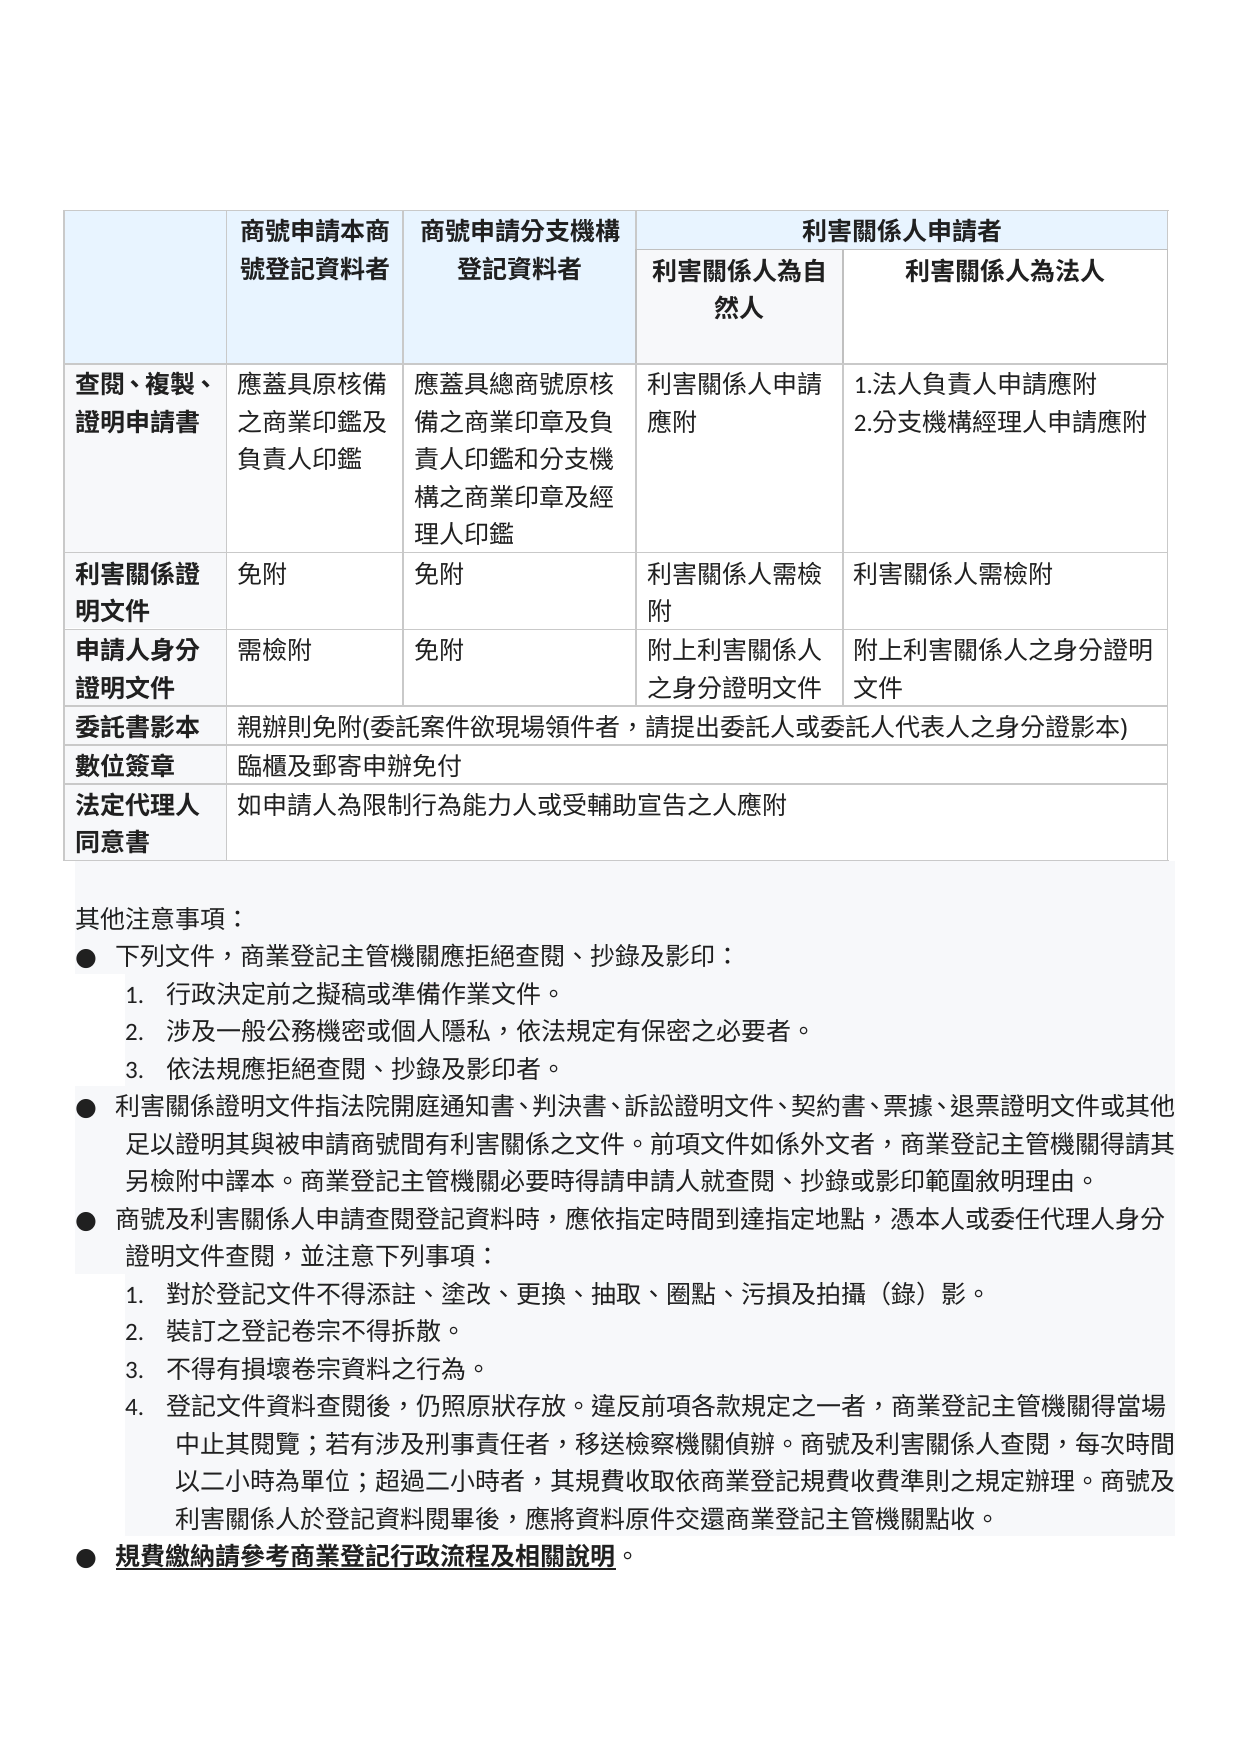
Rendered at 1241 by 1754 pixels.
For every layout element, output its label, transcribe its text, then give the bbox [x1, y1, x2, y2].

table_cell 申請人身分證明文件 [65, 630, 226, 705]
table_cell 如申請人為限制行為能力人或受輔助宣告之人應附 [227, 785, 1167, 860]
table_cell 附上利害關係人之身分證明文件 [637, 630, 842, 705]
text 2. 涉及一般公務機密或個人隱私，依法規定有保密之必要者。 [125, 1011, 1175, 1049]
table_cell 利害關係人為自然人 [637, 250, 842, 363]
text 4. 登記文件資料查閱後，仍照原狀存放。違反前項各款規定之一者，商業登記主管機關得當場中止其閱覽；若有涉及刑事責任者，移送檢察機關偵辦。商號及利害關係人查閱，每次時間以二小時為單位；超過二小時者，其規費收取依商業登記規費收費準則之規定辦理。商號及利害關係人於登記資料閱畢後，應將資料原件交還商業登記主管機關點收。 [125, 1386, 1175, 1536]
text ● 商號及利害關係人申請查閱登記資料時，應依指定時間到達指定地點，憑本人或委任代理人身分證明文件查閱，並注意下列事項： [75, 1199, 1175, 1274]
table_cell 免附 [227, 553, 402, 628]
text ● 規費繳納請參考商業登記行政流程及相關說明。 [75, 1536, 1175, 1574]
table_cell 利害關係人申請應附 [637, 365, 842, 552]
table_cell 需檢附 [227, 630, 402, 705]
text 2. 裝訂之登記卷宗不得拆散。 [125, 1311, 1175, 1349]
text 3. 不得有損壞卷宗資料之行為。 [125, 1349, 1175, 1386]
text 3. 依法規應拒絕查閱、抄錄及影印者。 [125, 1049, 1175, 1086]
table_header [65, 211, 226, 363]
table_cell 1.法人負責人申請應附 2.分支機構經理人申請應附 [844, 365, 1167, 552]
table_cell 附上利害關係人之身分證明文件 [844, 630, 1167, 705]
table_cell 臨櫃及郵寄申辦免付 [227, 746, 1167, 783]
text ● 利害關係證明文件指法院開庭通知書、判決書、訴訟證明文件、契約書、票據、退票證明文件或其他足以證明其與被申請商號間有利害關係之文件。前項文件如係外文者，商業登記主管機關得請其另檢附中譯本。商業登記主管機關必要時得請申請人就查閱、抄錄或影印範圍敘明理由。 [75, 1086, 1175, 1199]
table_cell 應蓋具原核備之商業印鑑及負責人印鑑 [227, 365, 402, 552]
table_cell 利害關係證明文件 [65, 553, 226, 628]
table_cell 免附 [404, 630, 635, 705]
table_cell 查閱、複製、證明申請書 [65, 365, 226, 552]
table_header 利害關係人申請者 [637, 211, 1167, 249]
table_cell 利害關係人需檢附 [637, 553, 842, 628]
table_cell 法定代理人同意書 [65, 785, 226, 860]
text ● 下列文件，商業登記主管機關應拒絕查閱、抄錄及影印： [75, 936, 1175, 974]
table_cell 利害關係人需檢附 [844, 553, 1167, 628]
table_cell 數位簽章 [65, 746, 226, 783]
text 1. 對於登記文件不得添註、塗改、更換、抽取、圈點、污損及拍攝（錄）影。 [125, 1274, 1175, 1311]
table_header 商號申請分支機構登記資料者 [404, 211, 635, 363]
table_header 商號申請本商號登記資料者 [227, 211, 402, 363]
table_cell 免附 [404, 553, 635, 628]
table_cell 利害關係人為法人 [844, 250, 1167, 363]
text 其他注意事項： [75, 899, 1175, 936]
text 1. 行政決定前之擬稿或準備作業文件。 [125, 974, 1175, 1011]
table_cell 親辦則免附(委託案件欲現場領件者，請提出委託人或委託人代表人之身分證影本) [227, 707, 1167, 744]
table_cell 應蓋具總商號原核備之商業印章及負責人印鑑和分支機構之商業印章及經理人印鑑 [404, 365, 635, 552]
table_cell 委託書影本 [65, 707, 226, 744]
